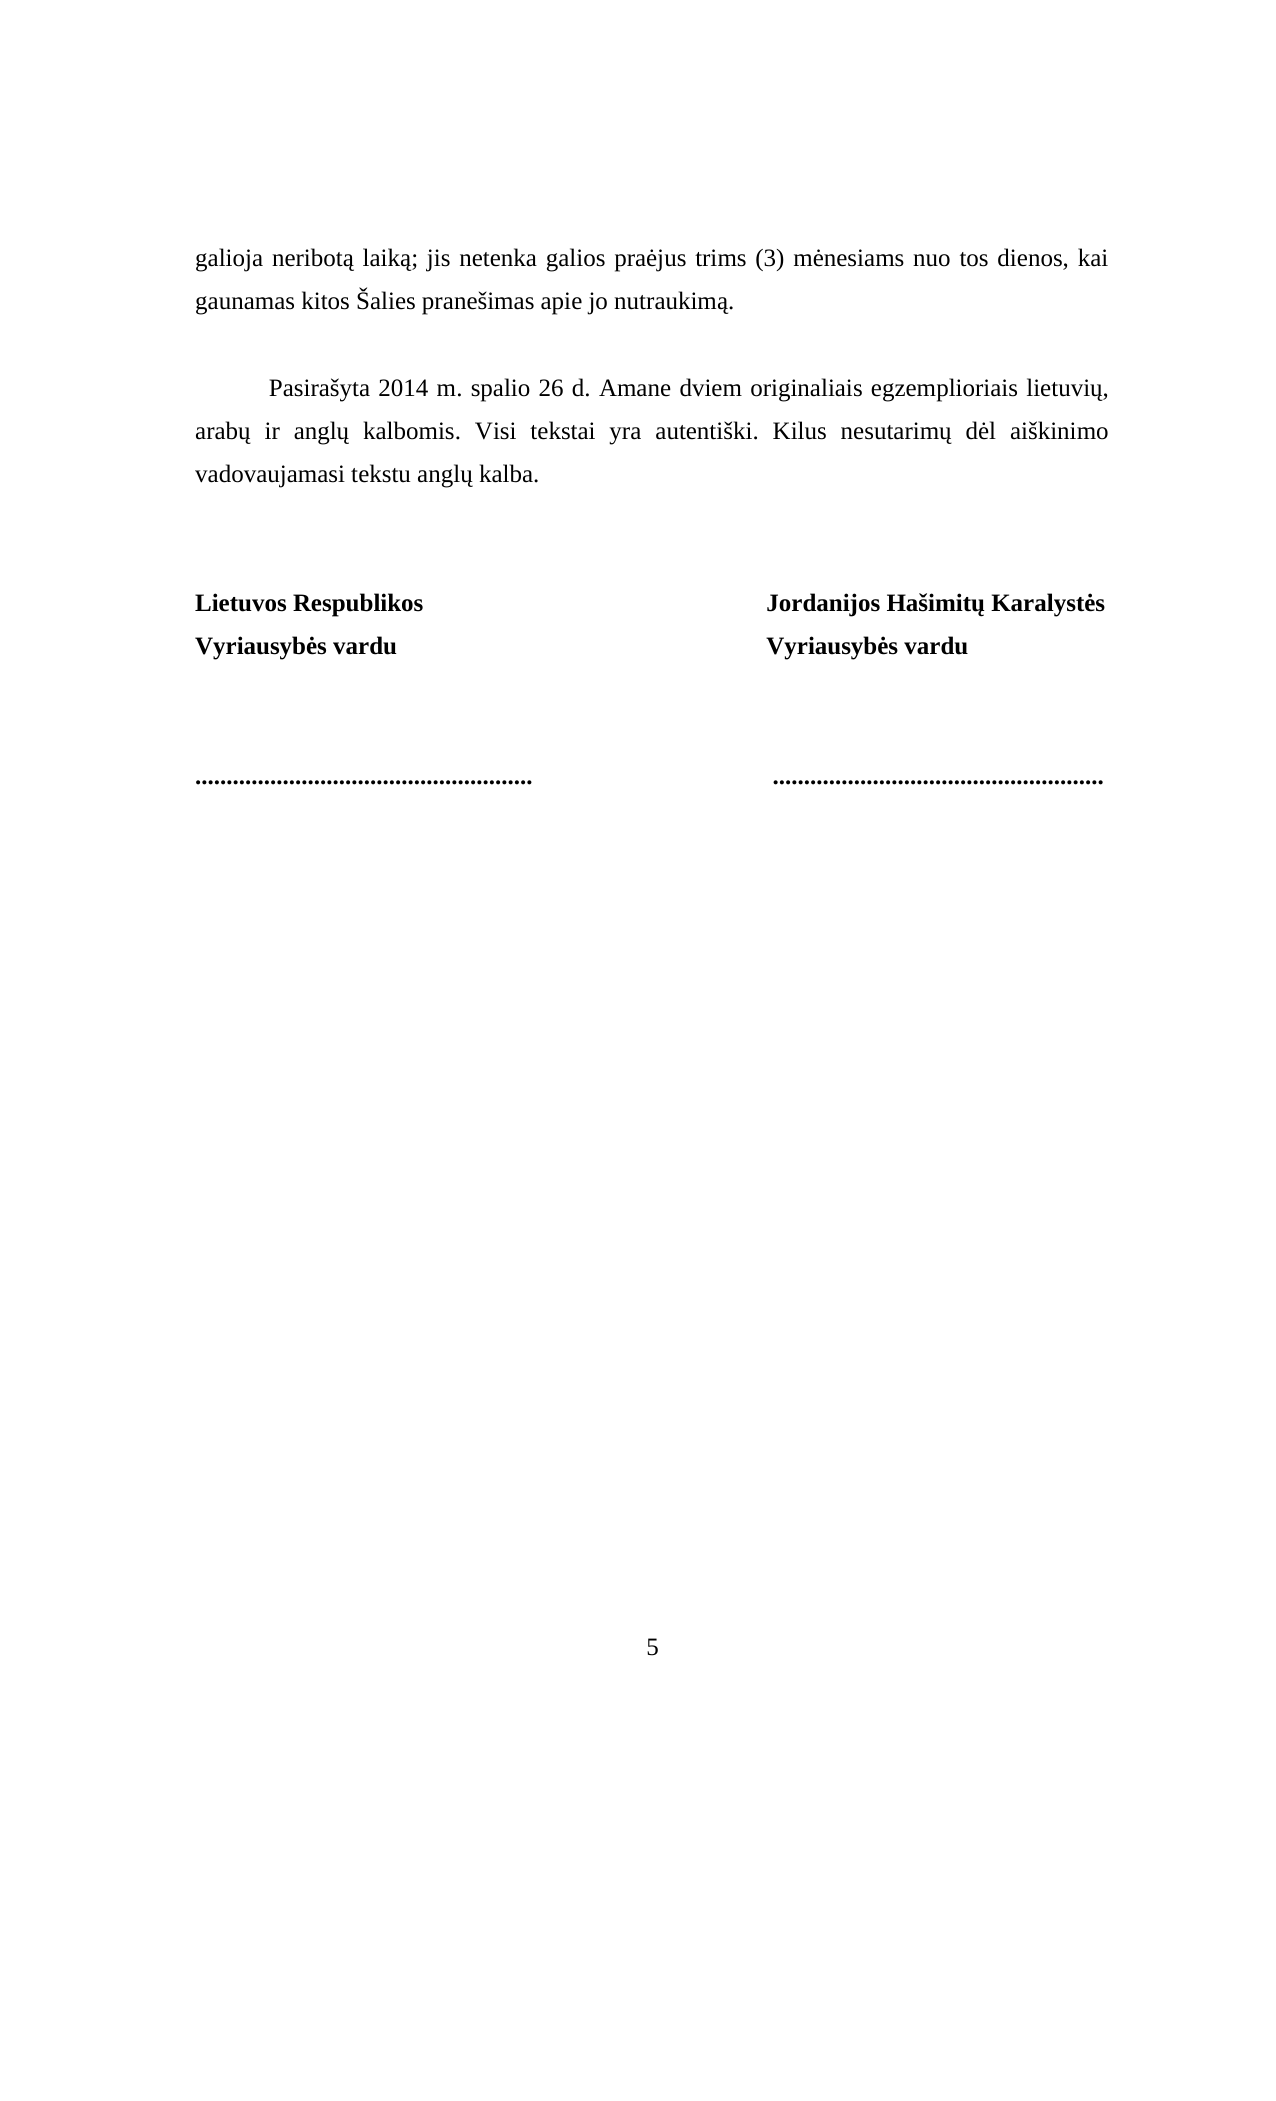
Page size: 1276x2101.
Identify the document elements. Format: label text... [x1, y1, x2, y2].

text Vyriausybės vardu Vyriausybės vardu [195, 631, 1110, 660]
text galioja neribotą laiką; jis netenka galios praėjus trims (3) mėnesiams nuo tos dienos, kai gaunamas kitos Šalies pranešimas apie jo nutraukimą. [195, 243, 1110, 315]
text ...................................................... ..................................................... [195, 761, 1110, 789]
text Pasirašyta 2014 m. spalio 26 d. Amane dviem originaliais egzemplioriais lietuvių, arabų ir anglų kalbomis. Visi tekstai yra autentiški. Kilus nesutarimų dėl aiškinimo vadovaujamasi tekstu anglų kalba. [195, 373, 1110, 488]
text Lietuvos Respublikos Jordanijos Hašimitų Karalystės [195, 588, 1110, 617]
